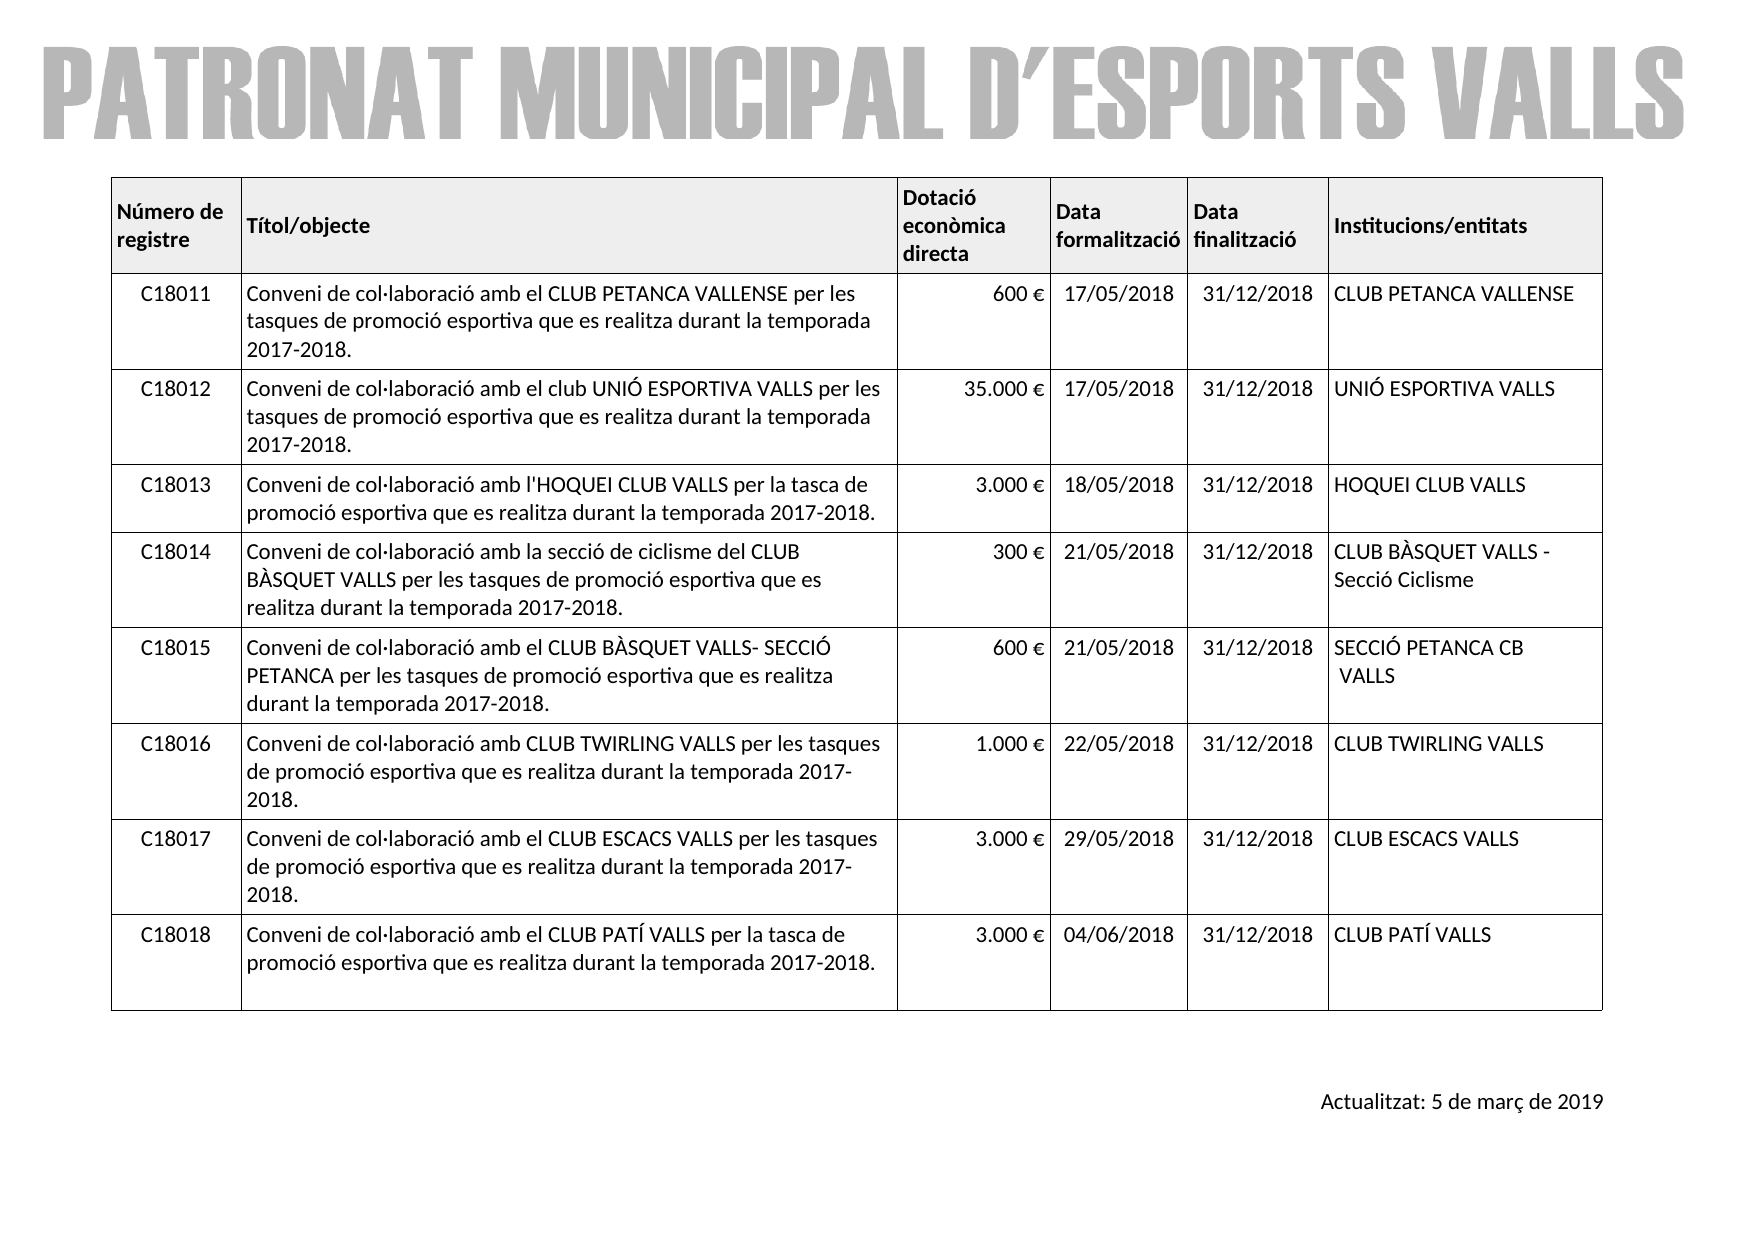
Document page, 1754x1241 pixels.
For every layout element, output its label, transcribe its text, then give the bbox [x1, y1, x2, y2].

table_cell C18015 [112, 628, 241, 723]
table_cell C18017 [112, 820, 241, 914]
table_cell CLUB PETANCA VALLENSE [1329, 274, 1602, 368]
table_cell HOQUEI CLUB VALLS [1329, 465, 1602, 532]
table_cell C18016 [112, 724, 241, 818]
table_header Data finalització [1188, 178, 1328, 273]
table_cell 29/05/2018 [1051, 820, 1187, 914]
table_header Data formalització [1051, 178, 1187, 273]
table_cell 3.000 € [898, 820, 1050, 914]
table_cell C18014 [112, 533, 241, 627]
table_cell 31/12/2018 [1188, 465, 1328, 532]
table_cell 31/12/2018 [1188, 820, 1328, 914]
table_header Títol/objecte [242, 178, 897, 273]
table_cell 17/05/2018 [1051, 370, 1187, 464]
table_cell 04/06/2018 [1051, 915, 1187, 1010]
table_cell 21/05/2018 [1051, 533, 1187, 627]
picture [43, 42, 1684, 139]
table_cell 21/05/2018 [1051, 628, 1187, 723]
table_cell Conveni de col·laboració amb el CLUB BÀSQUET VALLS- SECCIÓ PETANCA per les tasques de promoció esportiva que es realitza durant la temporada 2017-2018. [242, 628, 897, 723]
table_cell Conveni de col·laboració amb el CLUB ESCACS VALLS per les tasques de promoció esportiva que es realitza durant la temporada 2017-2018. [242, 820, 897, 914]
table_cell CLUB TWIRLING VALLS [1329, 724, 1602, 818]
table_cell SECCIÓ PETANCA CB VALLS [1329, 628, 1602, 723]
table_cell 31/12/2018 [1188, 274, 1328, 368]
table_cell C18011 [112, 274, 241, 368]
table_cell CLUB ESCACS VALLS [1329, 820, 1602, 914]
table_header Número de registre [112, 178, 241, 273]
table_cell Conveni de col·laboració amb el CLUB PATÍ VALLS per la tasca de promoció esportiva que es realitza durant la temporada 2017-2018. [242, 915, 897, 1010]
table_cell CLUB PATÍ VALLS [1329, 915, 1602, 1010]
table_cell 17/05/2018 [1051, 274, 1187, 368]
table_header Dotació econòmica directa [898, 178, 1050, 273]
table_header Institucions/entitats [1329, 178, 1602, 273]
table_cell 35.000 € [898, 370, 1050, 464]
table_cell 31/12/2018 [1188, 628, 1328, 723]
table_cell C18012 [112, 370, 241, 464]
table_cell Conveni de col·laboració amb la secció de ciclisme del CLUB BÀSQUET VALLS per les tasques de promoció esportiva que es realitza durant la temporada 2017-2018. [242, 533, 897, 627]
table_cell Conveni de col·laboració amb el club UNIÓ ESPORTIVA VALLS per les tasques de promoció esportiva que es realitza durant la temporada 2017-2018. [242, 370, 897, 464]
table_cell 1.000 € [898, 724, 1050, 818]
table_cell CLUB BÀSQUET VALLS -Secció Ciclisme [1329, 533, 1602, 627]
table_cell 300 € [898, 533, 1050, 627]
table_cell 31/12/2018 [1188, 533, 1328, 627]
table_cell UNIÓ ESPORTIVA VALLS [1329, 370, 1602, 464]
table_cell 18/05/2018 [1051, 465, 1187, 532]
table_cell C18013 [112, 465, 241, 532]
table_cell 31/12/2018 [1188, 370, 1328, 464]
table_cell C18018 [112, 915, 241, 1010]
table_cell 3.000 € [898, 915, 1050, 1010]
table_cell 600 € [898, 274, 1050, 368]
table_cell Conveni de col·laboració amb CLUB TWIRLING VALLS per les tasques de promoció esportiva que es realitza durant la temporada 2017-2018. [242, 724, 897, 818]
table_cell 600 € [898, 628, 1050, 723]
table_cell 31/12/2018 [1188, 915, 1328, 1010]
table_cell 31/12/2018 [1188, 724, 1328, 818]
table_cell Conveni de col·laboració amb el CLUB PETANCA VALLENSE per les tasques de promoció esportiva que es realitza durant la temporada 2017-2018. [242, 274, 897, 368]
table_cell 22/05/2018 [1051, 724, 1187, 818]
table_cell Conveni de col·laboració amb l'HOQUEI CLUB VALLS per la tasca de promoció esportiva que es realitza durant la temporada 2017-2018. [242, 465, 897, 532]
table_cell 3.000 € [898, 465, 1050, 532]
